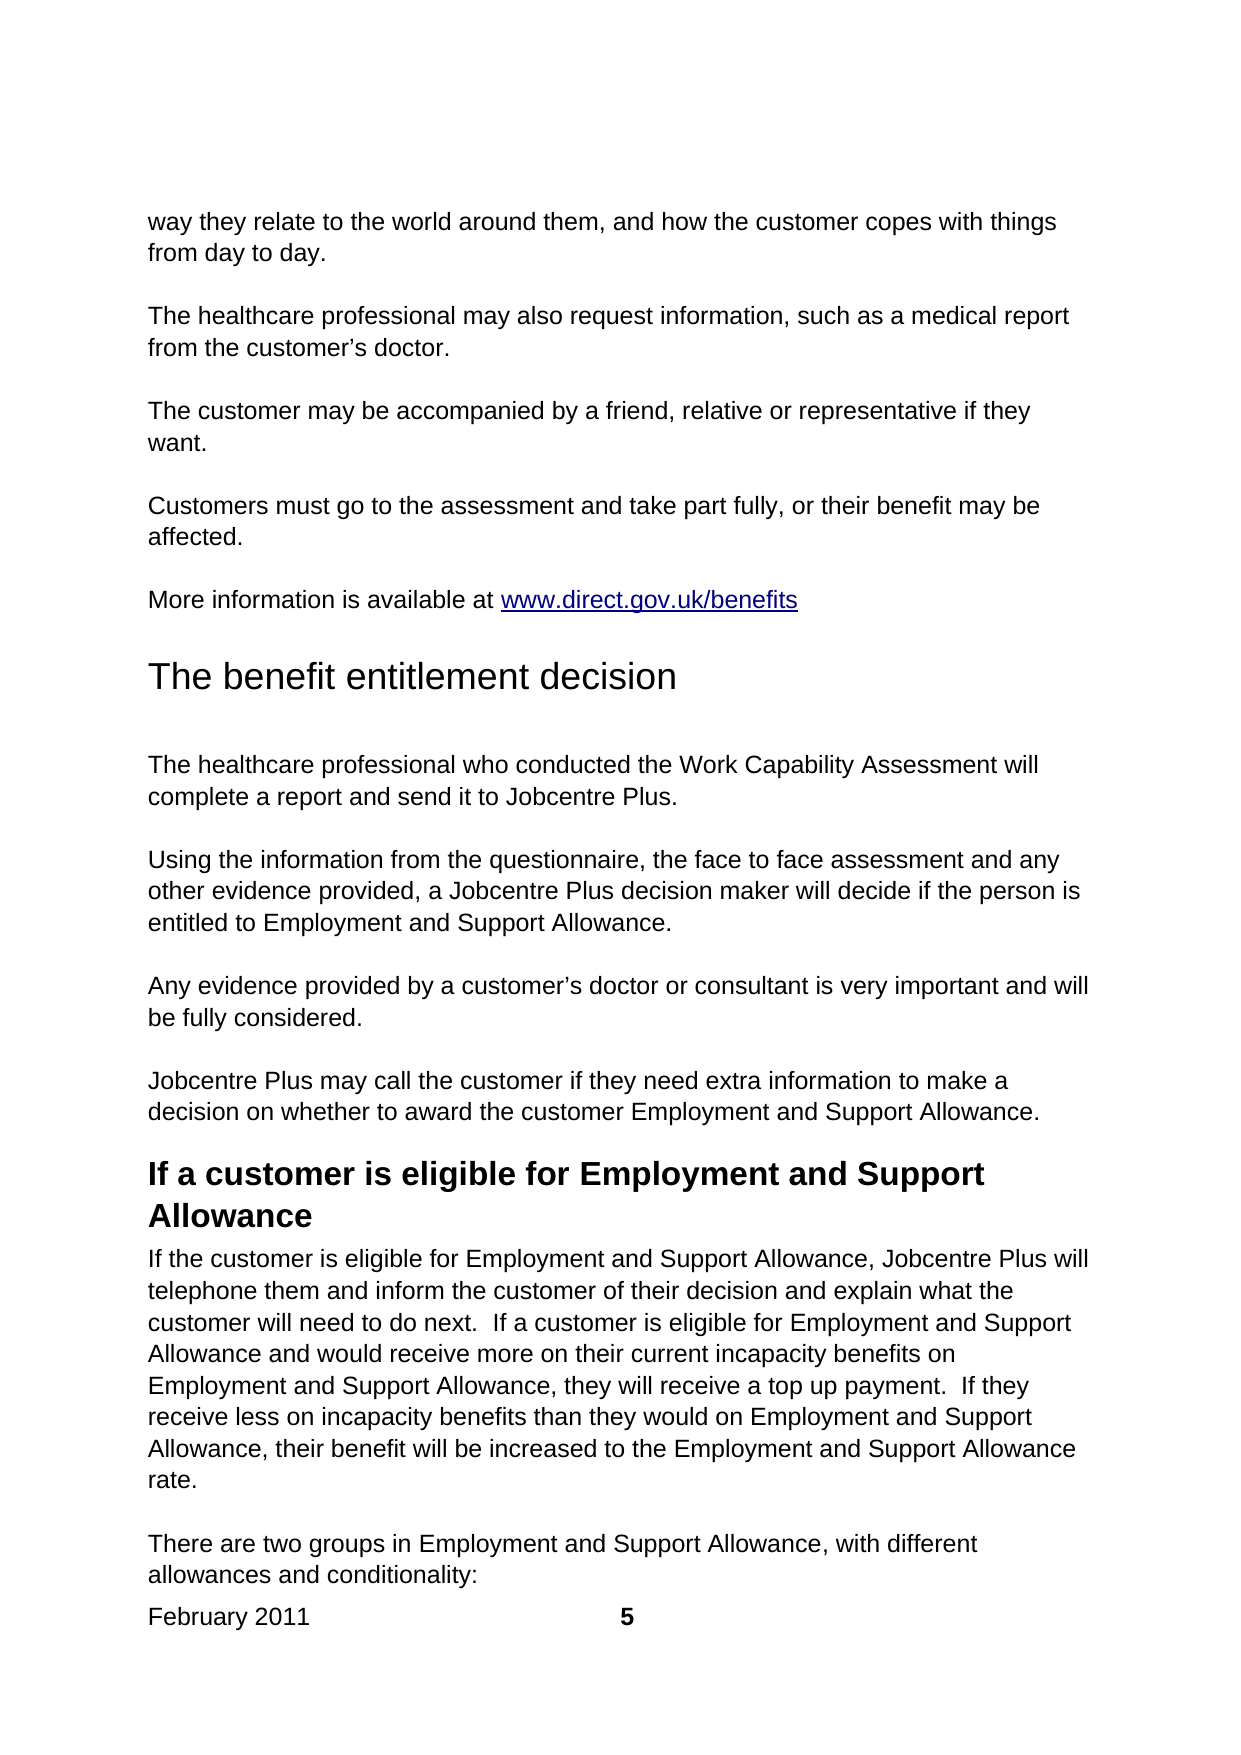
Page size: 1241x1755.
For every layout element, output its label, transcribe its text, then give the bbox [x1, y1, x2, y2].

subtitle The benefit entitlement decision [148, 654, 1093, 698]
subtitle If a customer is eligible for Employment and Support Allowance [148, 1154, 1093, 1234]
text The healthcare professional may also request information, such as a medical report from the customer’s doctor. [148, 301, 1093, 362]
text Customers must go to the assessment and take part fully, or their benefit may be affected. [148, 491, 1093, 551]
text There are two groups in Employment and Support Allowance, with different allowances and conditionality: [148, 1528, 1093, 1589]
text Using the information from the questionnaire, the face to face assessment and any other evidence provided, a Jobcentre Plus decision maker will decide if the person is entitled to Employment and Support Allowance. [148, 845, 1093, 937]
text way they relate to the world around them, and how the customer copes with things from day to day. [148, 207, 1093, 267]
text Jobcentre Plus may call the customer if they need extra information to make a decision on whether to award the customer Employment and Support Allowance. [148, 1066, 1093, 1126]
text The customer may be accompanied by a friend, relative or representative if they want. [148, 396, 1093, 456]
text The healthcare professional who conducted the Work Capability Assessment will complete a report and send it to Jobcentre Plus. [148, 750, 1093, 810]
text Any evidence provided by a customer’s doctor or consultant is very important and will be fully considered. [148, 971, 1093, 1031]
text More information is available at www.direct.gov.uk/benefits [148, 585, 1093, 614]
text If the customer is eligible for Employment and Support Allowance, Jobcentre Plus will telephone them and inform the customer of their decision and explain what the customer will need to do next. If a customer is eligible for Employment and Support Allowance and would receive more on their current incapacity benefits on Employment and Support Allowance, they will receive a top up payment. If they receive less on incapacity benefits than they would on Employment and Support Allowance, their benefit will be increased to the Employment and Support Allowance rate. [148, 1244, 1093, 1494]
